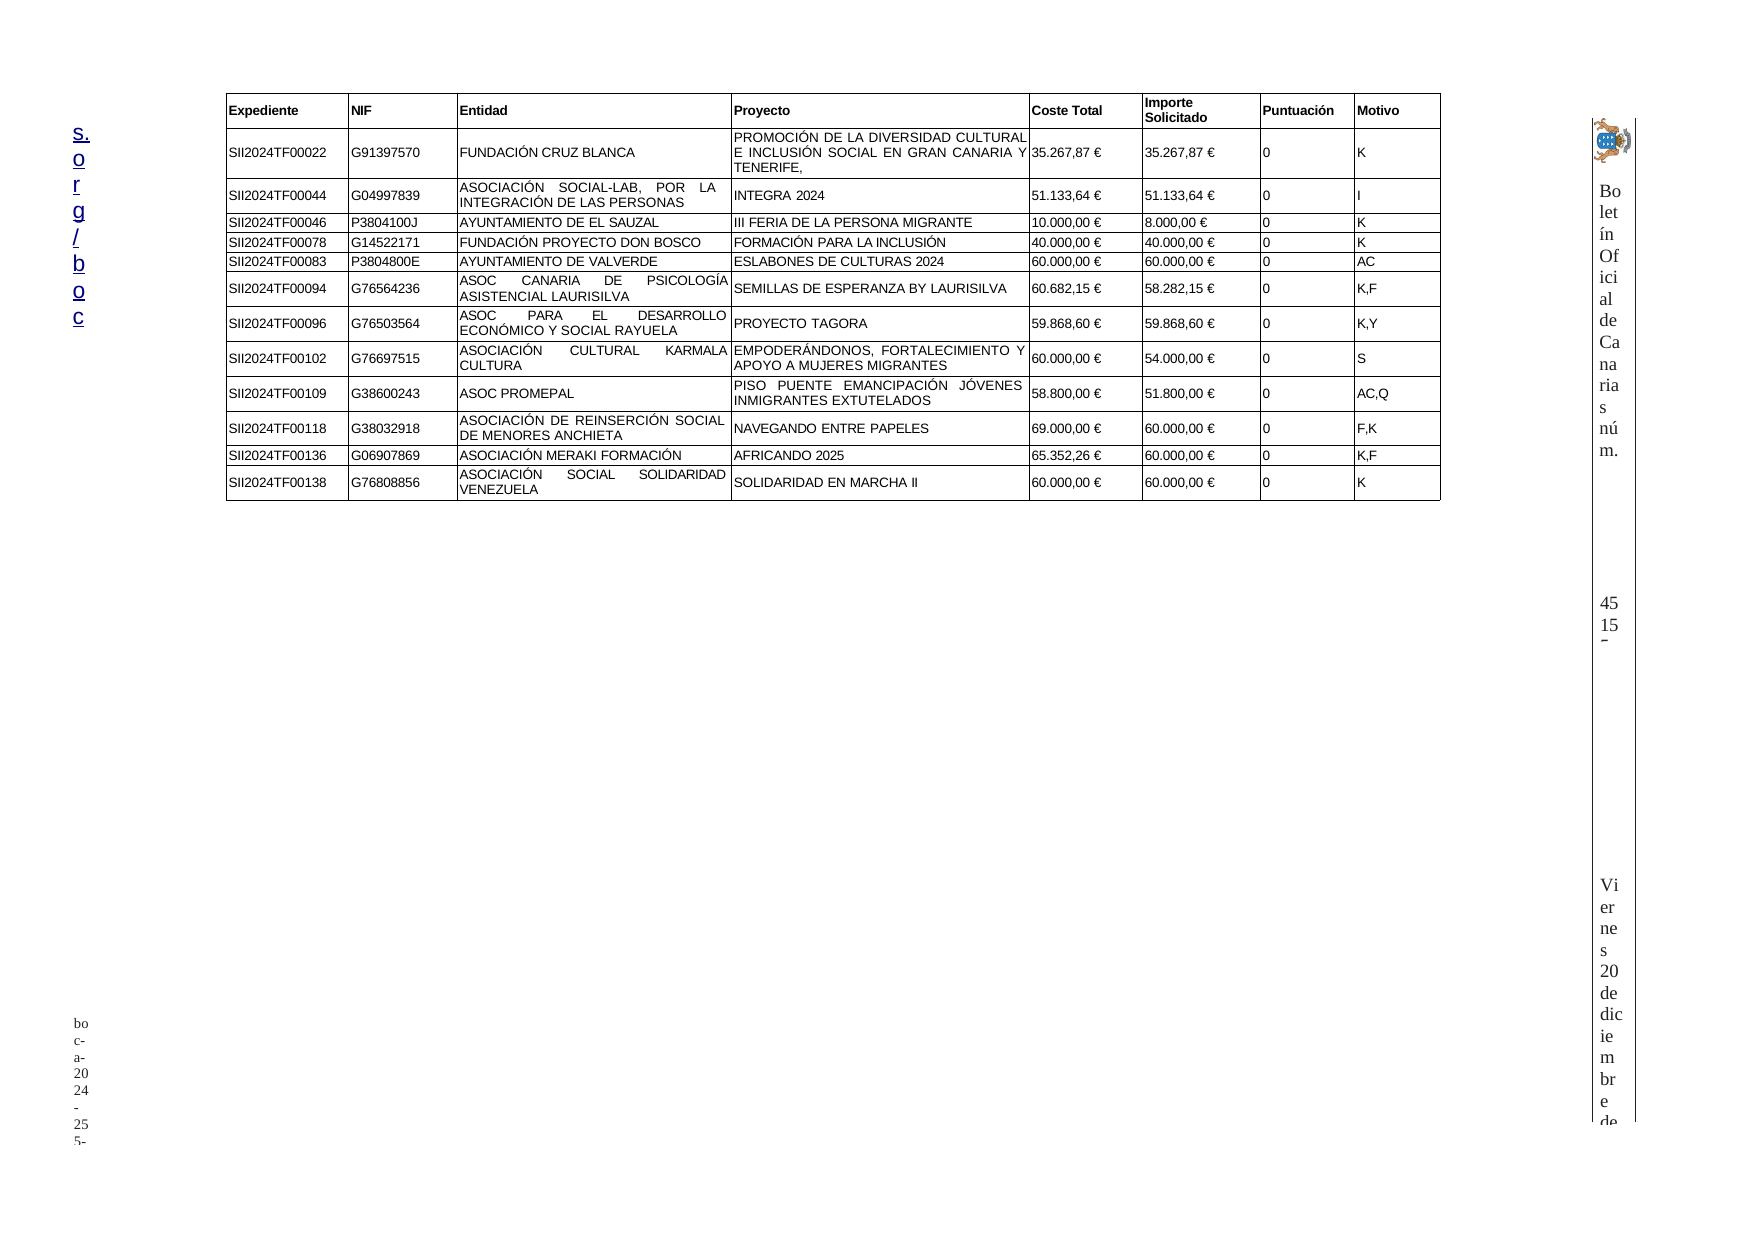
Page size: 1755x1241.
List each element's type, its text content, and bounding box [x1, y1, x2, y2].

table_cell 69.000,00 € [1030, 412, 1142, 445]
table_cell F,K [1355, 412, 1440, 445]
table_cell PROMOCIÓN DE LA DIVERSIDAD CULTURAL E INCLUSIÓN SOCIAL EN GRAN CANARIA Y TENERIFE, [732, 129, 1029, 178]
table_cell S [1355, 342, 1440, 376]
table_header Coste Total [1030, 94, 1142, 128]
table_cell 0 [1261, 253, 1354, 271]
table_cell K [1355, 233, 1440, 252]
table_cell SII2024TF00078 [227, 233, 348, 252]
table_cell 0 [1261, 307, 1354, 341]
table_cell ASOCIACIÓN CULTURAL KARMALA CULTURA [458, 342, 731, 376]
table_cell ESLABONES DE CULTURAS 2024 [732, 253, 1029, 271]
table_header Entidad [458, 94, 731, 128]
table_cell 51.800,00 € [1143, 377, 1260, 411]
table_cell ASOCIACIÓN MERAKI FORMACIÓN [458, 446, 731, 465]
table_cell G06907869 [349, 446, 457, 465]
table_cell K,Y [1355, 307, 1440, 341]
table_header NIF [349, 94, 457, 128]
table_cell SII2024TF00109 [227, 377, 348, 411]
table_cell G76503564 [349, 307, 457, 341]
table_cell 0 [1261, 446, 1354, 465]
table_cell 0 [1261, 179, 1354, 213]
table_cell SII2024TF00102 [227, 342, 348, 376]
table_cell 0 [1261, 129, 1354, 178]
table_cell SII2024TF00083 [227, 253, 348, 271]
table_cell 60.000,00 € [1143, 466, 1260, 500]
table_cell 40.000,00 € [1030, 233, 1142, 252]
table_cell SII2024TF00094 [227, 272, 348, 306]
table_cell 0 [1261, 412, 1354, 445]
table_header Proyecto [732, 94, 1029, 128]
table_cell G76808856 [349, 466, 457, 500]
table_cell 60.000,00 € [1030, 466, 1142, 500]
table_cell G14522171 [349, 233, 457, 252]
table_header Importe Solicitado [1143, 94, 1260, 128]
table_cell 35.267,87 € [1030, 129, 1142, 178]
table_cell SII2024TF00022 [227, 129, 348, 178]
table_cell 54.000,00 € [1143, 342, 1260, 376]
table_cell PISO PUENTE EMANCIPACIÓN JÓVENES INMIGRANTES EXTUTELADOS [732, 377, 1029, 411]
table_cell 58.282,15 € [1143, 272, 1260, 306]
table_cell AC,Q [1355, 377, 1440, 411]
table_cell SII2024TF00138 [227, 466, 348, 500]
table_cell FUNDACIÓN CRUZ BLANCA [458, 129, 731, 178]
text boc-a-2024-255-4333 [74, 1015, 92, 1145]
table_cell K,F [1355, 446, 1440, 465]
table_cell ASOCIACIÓN SOCIAL-LAB, POR LA INTEGRACIÓN DE LAS PERSONAS [458, 179, 731, 213]
table_cell SII2024TF00046 [227, 214, 348, 232]
table_cell 59.868,60 € [1030, 307, 1142, 341]
text Boletín Oficial de Canarias núm. 255 [1599, 180, 1622, 462]
table_cell G76697515 [349, 342, 457, 376]
table_cell K [1355, 466, 1440, 500]
table_cell SII2024TF00044 [227, 179, 348, 213]
table_cell I [1355, 179, 1440, 213]
table_cell NAVEGANDO ENTRE PAPELES [732, 412, 1029, 445]
table_cell SEMILLAS DE ESPERANZA BY LAURISILVA [732, 272, 1029, 306]
table_cell AYUNTAMIENTO DE EL SAUZAL [458, 214, 731, 232]
table_cell 58.800,00 € [1030, 377, 1142, 411]
table_cell G91397570 [349, 129, 457, 178]
table_cell SII2024TF00118 [227, 412, 348, 445]
table_cell G04997839 [349, 179, 457, 213]
table_cell 0 [1261, 233, 1354, 252]
text https://sede.gobiernodecanarias.org/boc [72, 118, 91, 352]
table_cell 0 [1261, 272, 1354, 306]
table_cell FUNDACIÓN PROYECTO DON BOSCO [458, 233, 731, 252]
table_cell SOLIDARIDAD EN MARCHA II [732, 466, 1029, 500]
table_cell 10.000,00 € [1030, 214, 1142, 232]
table_cell AYUNTAMIENTO DE VALVERDE [458, 253, 731, 271]
table_cell ASOC PARA EL DESARROLLO ECONÓMICO Y SOCIAL RAYUELA [458, 307, 731, 341]
table_cell G38600243 [349, 377, 457, 411]
table_cell ASOCIACIÓN SOCIAL SOLIDARIDAD VENEZUELA [458, 466, 731, 500]
table_cell 0 [1261, 214, 1354, 232]
table_header Expediente [227, 94, 348, 128]
table_cell 60.682,15 € [1030, 272, 1142, 306]
table_cell 51.133,64 € [1030, 179, 1142, 213]
table_cell 35.267,87 € [1143, 129, 1260, 178]
table_cell P3804800E [349, 253, 457, 271]
table_cell INTEGRA 2024 [732, 179, 1029, 213]
table_cell ASOC CANARIA DE PSICOLOGÍA ASISTENCIAL LAURISILVA [458, 272, 731, 306]
table_cell III FERIA DE LA PERSONA MIGRANTE [732, 214, 1029, 232]
table_cell AC [1355, 253, 1440, 271]
table_cell 60.000,00 € [1030, 342, 1142, 376]
table_header Motivo [1355, 94, 1440, 128]
table_cell K,F [1355, 272, 1440, 306]
table_cell 0 [1261, 377, 1354, 411]
table_cell K [1355, 214, 1440, 232]
table_cell ASOCIACIÓN DE REINSERCIÓN SOCIAL DE MENORES ANCHIETA [458, 412, 731, 445]
table_cell SII2024TF00136 [227, 446, 348, 465]
text Viernes 20 de diciembre de 2024 [1600, 874, 1623, 1124]
table_cell 40.000,00 € [1143, 233, 1260, 252]
table_cell 0 [1261, 342, 1354, 376]
table_cell 60.000,00 € [1030, 253, 1142, 271]
table_cell 51.133,64 € [1143, 179, 1260, 213]
table_cell 65.352,26 € [1030, 446, 1142, 465]
table_cell P3804100J [349, 214, 457, 232]
table_cell FORMACIÓN PARA LA INCLUSIÓN [732, 233, 1029, 252]
table_cell 60.000,00 € [1143, 446, 1260, 465]
table_cell G38032918 [349, 412, 457, 445]
table_cell 0 [1261, 466, 1354, 500]
table_cell AFRICANDO 2025 [732, 446, 1029, 465]
table_cell SII2024TF00096 [227, 307, 348, 341]
table_cell G76564236 [349, 272, 457, 306]
text 45155 [1600, 592, 1623, 642]
table_cell K [1355, 129, 1440, 178]
table_cell ASOC PROMEPAL [458, 377, 731, 411]
table_cell EMPODERÁNDONOS, FORTALECIMIENTO Y APOYO A MUJERES MIGRANTES [732, 342, 1029, 376]
table_header Puntuación [1261, 94, 1354, 128]
table_cell 60.000,00 € [1143, 253, 1260, 271]
table_cell PROYECTO TAGORA [732, 307, 1029, 341]
table_cell 59.868,60 € [1143, 307, 1260, 341]
table_cell 60.000,00 € [1143, 412, 1260, 445]
table_cell 8.000,00 € [1143, 214, 1260, 232]
